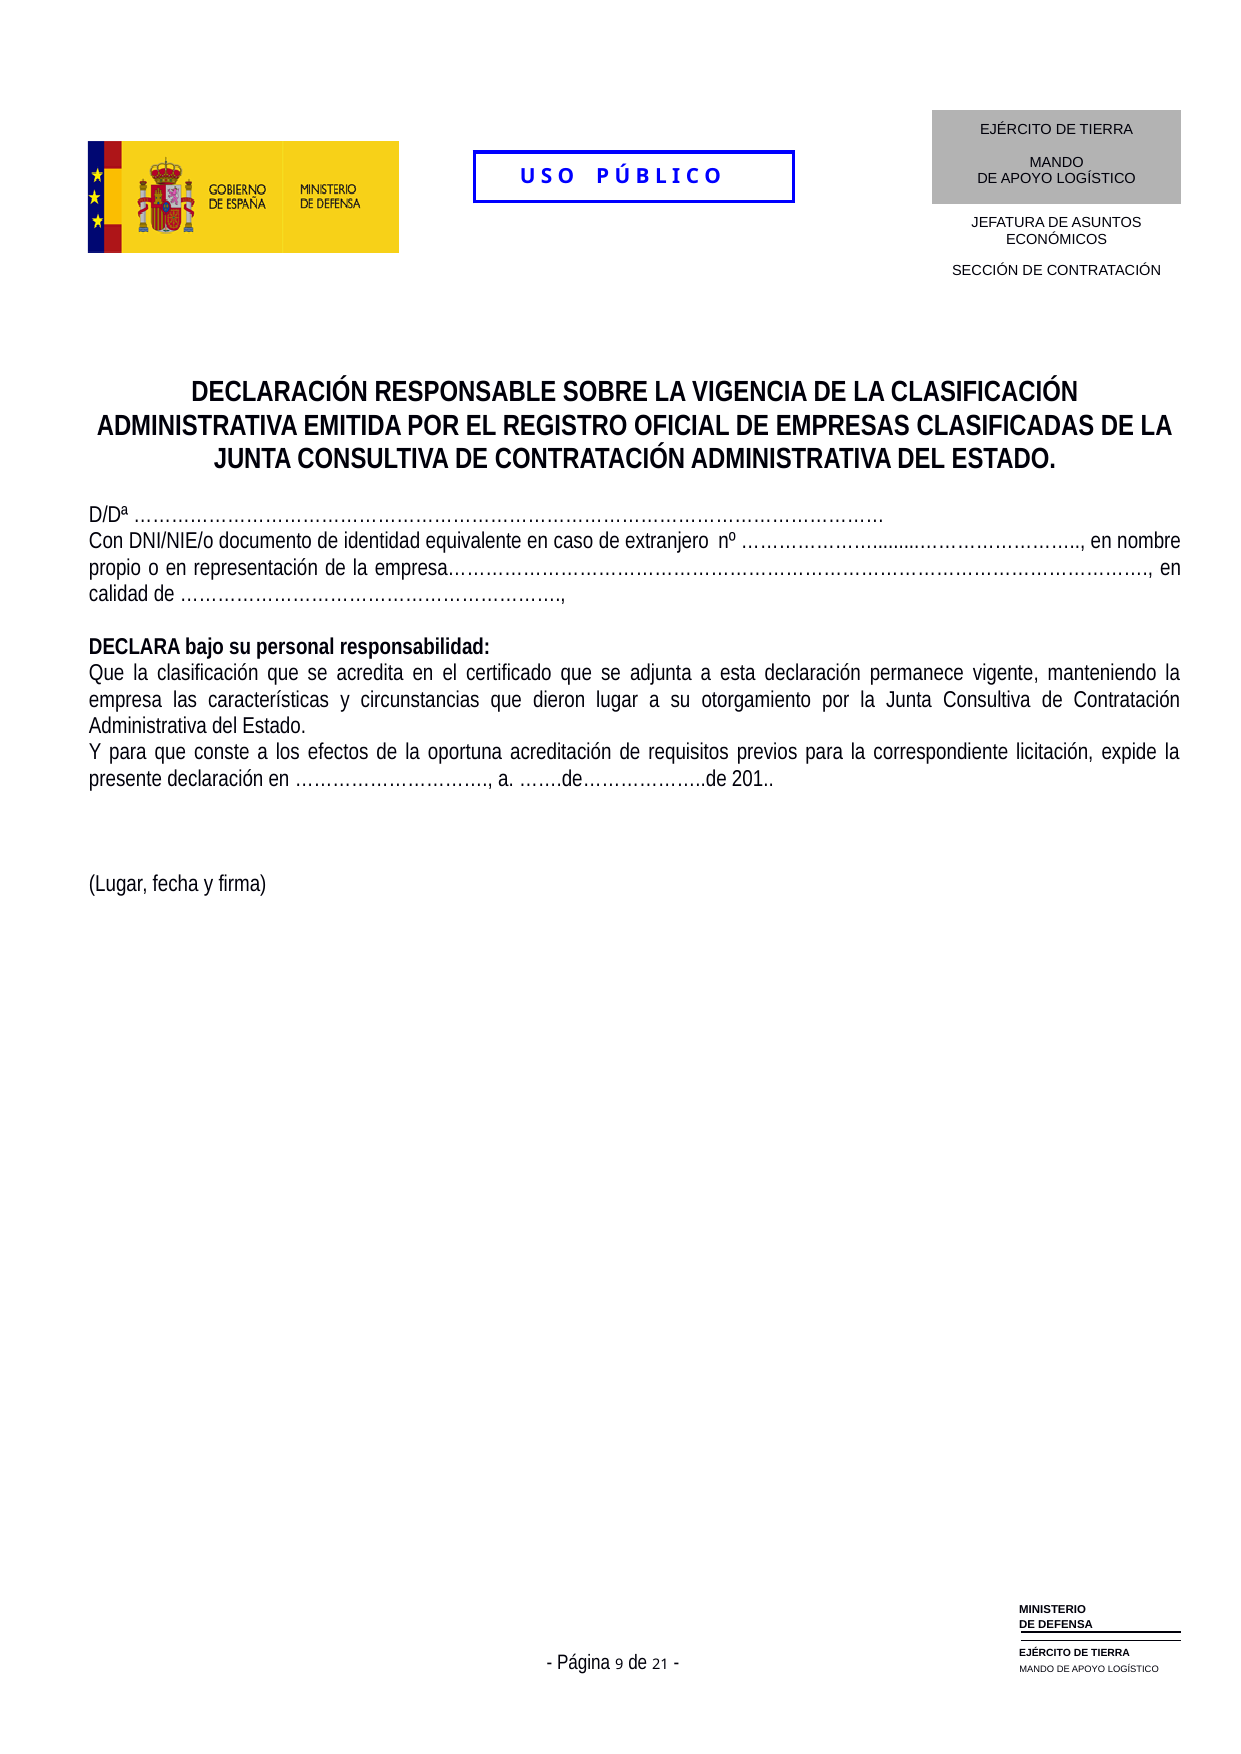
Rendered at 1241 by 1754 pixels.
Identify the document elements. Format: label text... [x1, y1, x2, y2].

text DECLARA bajo su personal responsabilidad: [89, 633, 1181, 659]
text Que la clasificación que se acredita en el certificado que se adjunta a esta declaración permanece vigente, manteniendo la empresa las características y circunstancias que dieron lugar a su otorgamiento por la Junta Consultiva de Contratación Administrativa del Estado. [89, 659, 1181, 738]
text Y para que conste a los efectos de la oportuna acreditación de requisitos previos para la correspondiente licitación, expide la presente declaración en …………………………., a. …….de………………..de 201.. [89, 738, 1181, 791]
text D/Dª ………………………………………………………………………………………………………… [89, 501, 1181, 527]
text Con DNI/NIE/o documento de identidad equivalente en caso de extranjero nº ………………….........…………………….., en nombre propio o en representación de la empresa…………………………………………………………………………………………………., en calidad de ……………………………………………………., [89, 527, 1181, 607]
text (Lugar, fecha y firma) [89, 870, 1181, 896]
text DECLARACIÓN RESPONSABLE SOBRE LA VIGENCIA DE LA CLASIFICACIÓN ADMINISTRATIVA EMITIDA POR EL REGISTRO OFICIAL DE EMPRESAS CLASIFICADAS DE LA JUNTA CONSULTIVA DE CONTRATACIÓN ADMINISTRATIVA DEL ESTADO. [89, 374, 1181, 475]
